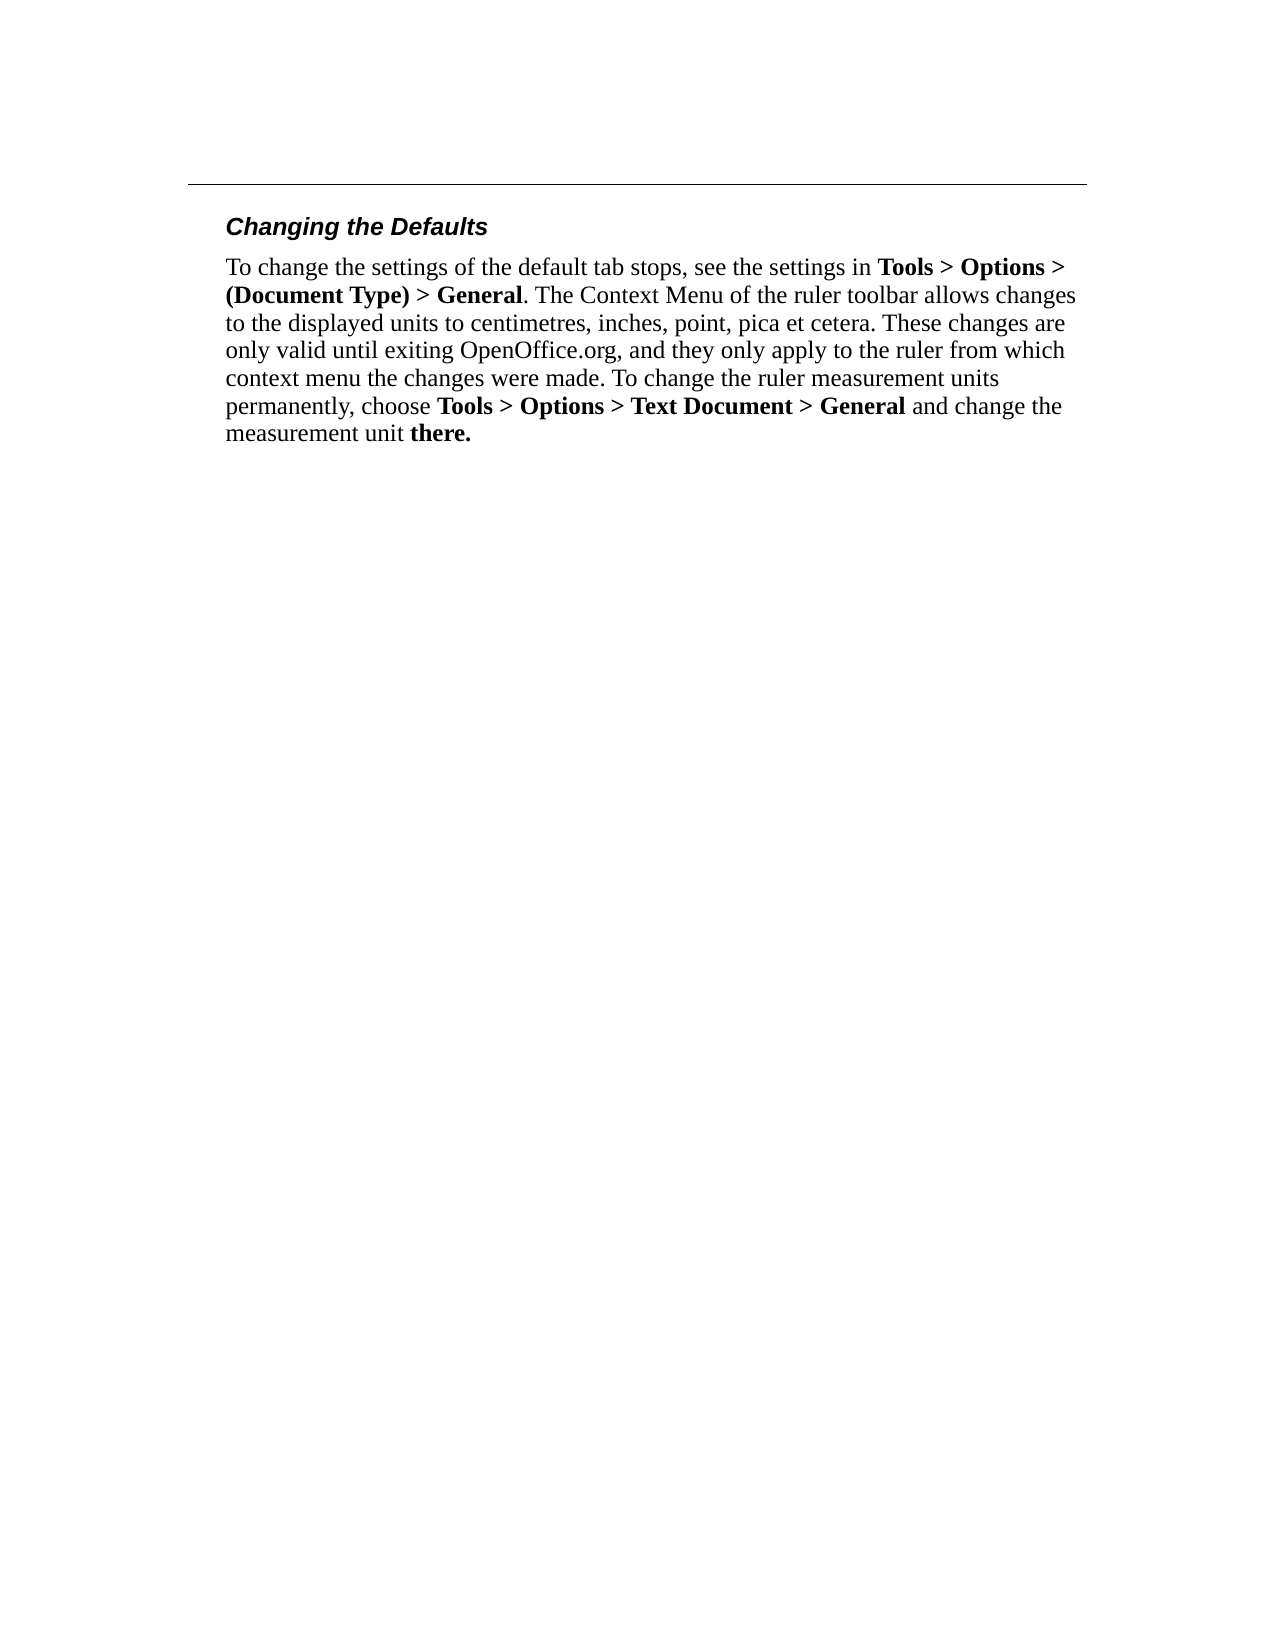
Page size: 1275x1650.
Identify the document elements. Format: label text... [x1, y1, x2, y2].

text To change the settings of the default tab stops, see the settings in Tools > Options > (Document Type) > General. The Context Menu of the ruler toolbar allows changes to the displayed units to centimetres, inches, point, pica et cetera. These changes are only valid until exiting OpenOffice.org, and they only apply to the ruler from which context menu the changes were made. To change the ruler measurement units permanently, choose Tools > Options > Text Document > General and change the measurement unit there. [225, 253, 1087, 447]
subtitle Changing the Defaults [225, 213, 1087, 241]
